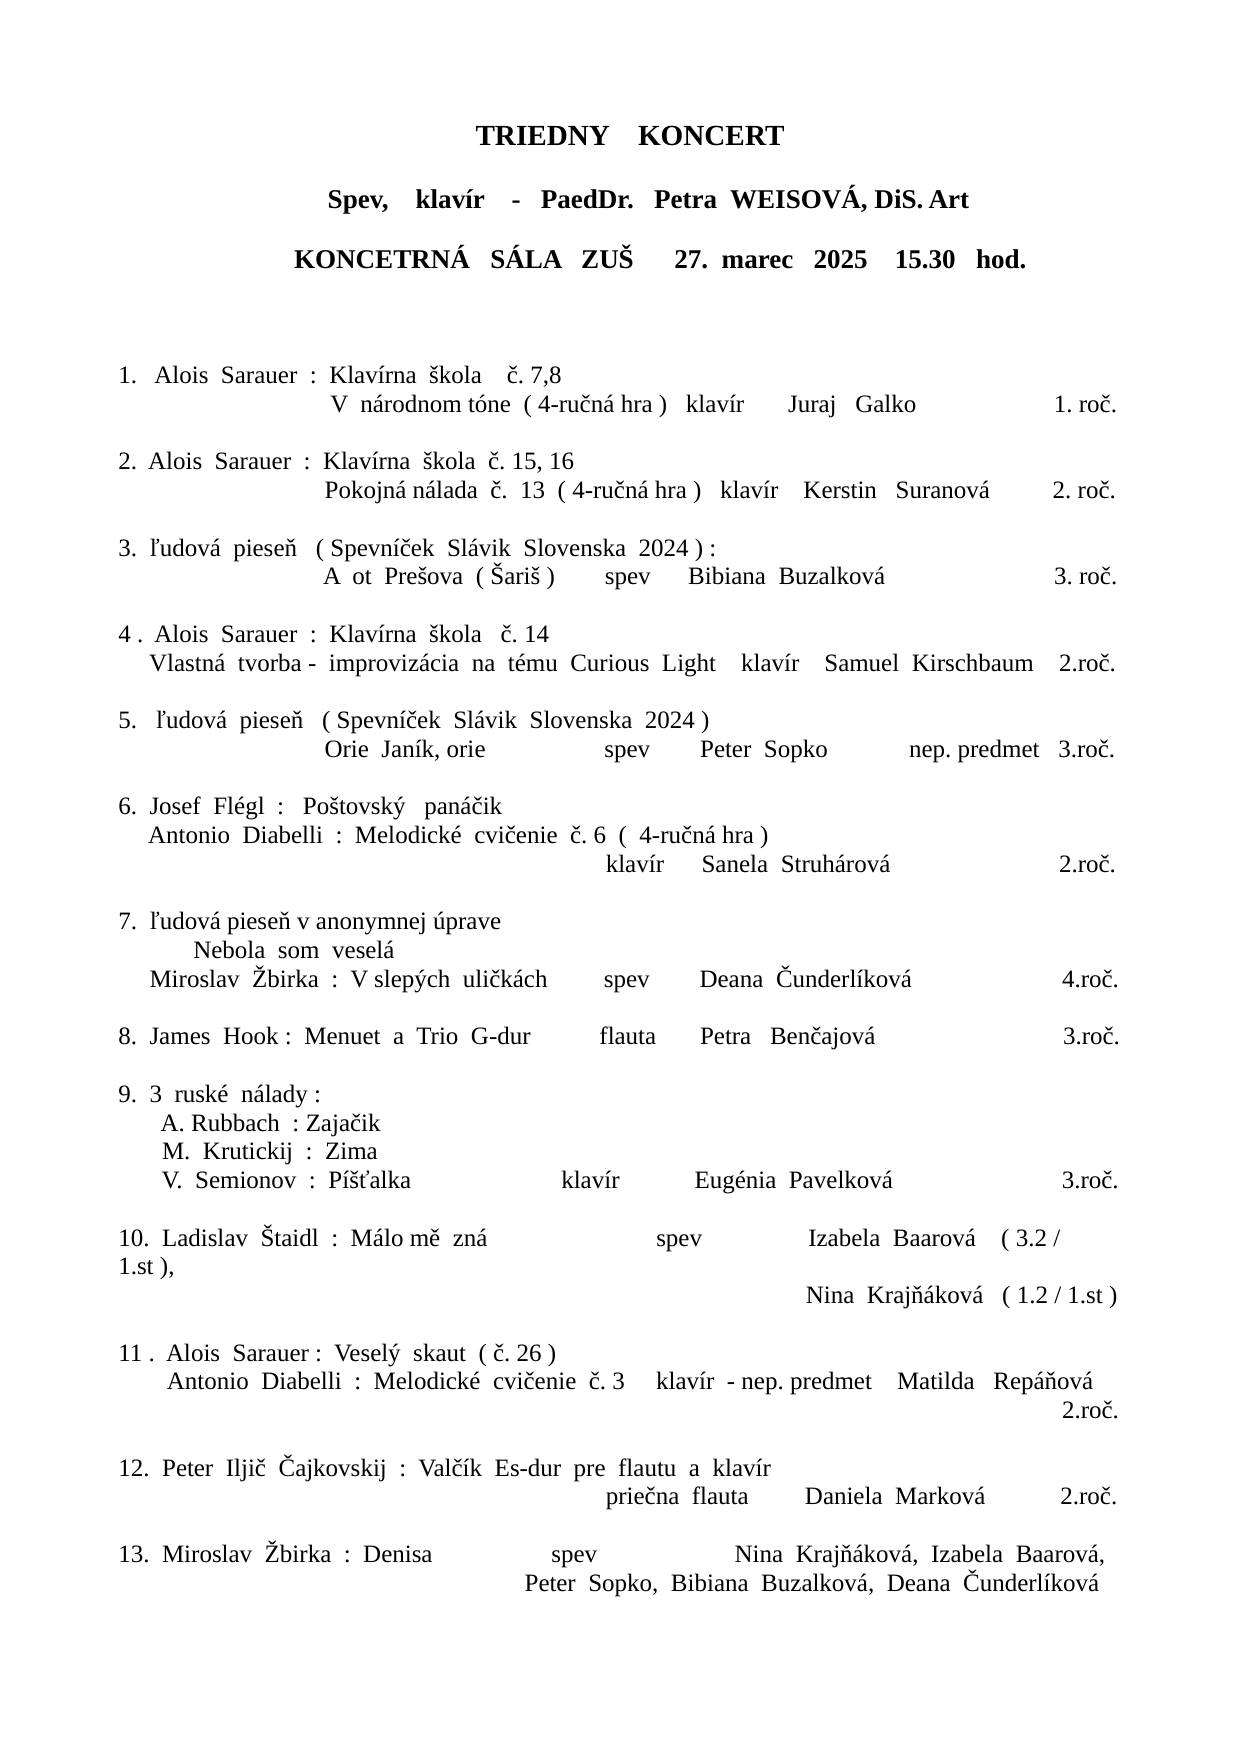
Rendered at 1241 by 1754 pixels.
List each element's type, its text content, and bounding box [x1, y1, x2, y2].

text klavír Sanela Struhárová 2.roč. [118, 849, 1122, 878]
text TRIEDNY KONCERT [118, 118, 1122, 152]
text Antonio Diabelli : Melodické cvičenie č. 6 ( 4-ručná hra ) [118, 820, 1122, 849]
text 13. Miroslav Žbirka : Denisa spev Nina Krajňáková, Izabela Baarová, [118, 1539, 1122, 1568]
text V národnom tóne ( 4-ručná hra ) klavír Juraj Galko 1. roč. [118, 389, 1122, 418]
text 2. Alois Sarauer : Klavírna škola č. 15, 16 [118, 446, 1122, 475]
text Peter Sopko, Bibiana Buzalková, Deana Čunderlíková [118, 1568, 1122, 1596]
text Orie Janík, orie spev Peter Sopko nep. predmet 3.roč. [118, 734, 1122, 763]
text 7. ľudová pieseň v anonymnej úprave [118, 906, 1122, 935]
text 9. 3 ruské nálady : [118, 1079, 1122, 1108]
text Miroslav Žbirka : V slepých uličkách spev Deana Čunderlíková 4.roč. [118, 964, 1122, 993]
text Antonio Diabelli : Melodické cvičenie č. 3 klavír - nep. predmet Matilda Repáňová [118, 1366, 1122, 1395]
text KONCETRNÁ SÁLA ZUŠ 27. marec 2025 15.30 hod. [118, 243, 1122, 274]
text Pokojná nálada č. 13 ( 4-ručná hra ) klavír Kerstin Suranová 2. roč. [118, 475, 1122, 504]
text M. Krutickij : Zima [118, 1136, 1122, 1165]
text 12. Peter Iljič Čajkovskij : Valčík Es-dur pre flautu a klavír [118, 1453, 1122, 1481]
text 8. James Hook : Menuet a Trio G-dur flauta Petra Benčajová 3.roč. [118, 1021, 1122, 1050]
text Nina Krajňáková ( 1.2 / 1.st ) [118, 1280, 1122, 1309]
text 11 . Alois Sarauer : Veselý skaut ( č. 26 ) [118, 1338, 1122, 1366]
text 6. Josef Flégl : Poštovský panáčik [118, 791, 1122, 820]
text Spev, klavír - PaedDr. Petra WEISOVÁ, DiS. Art [118, 183, 1122, 214]
text 1. Alois Sarauer : Klavírna škola č. 7,8 [118, 360, 1122, 389]
text priečna flauta Daniela Marková 2.roč. [118, 1481, 1122, 1510]
text Vlastná tvorba - improvizácia na tému Curious Light klavír Samuel Kirschbaum 2.roč. [118, 648, 1122, 676]
text Nebola som veselá [118, 935, 1122, 964]
text V. Semionov : Píšťalka klavír Eugénia Pavelková 3.roč. [118, 1165, 1122, 1194]
text A ot Prešova ( Šariš ) spev Bibiana Buzalková 3. roč. [118, 561, 1122, 590]
text 4 . Alois Sarauer : Klavírna škola č. 14 [118, 619, 1122, 648]
text 2.roč. [118, 1395, 1122, 1424]
text 3. ľudová pieseň ( Spevníček Slávik Slovenska 2024 ) : [118, 533, 1122, 561]
text 5. ľudová pieseň ( Spevníček Slávik Slovenska 2024 ) [118, 705, 1122, 734]
text A. Rubbach : Zajačik [118, 1108, 1122, 1136]
text 10. Ladislav Štaidl : Málo mě zná spev Izabela Baarová ( 3.2 / 1.st ), [118, 1223, 1122, 1280]
